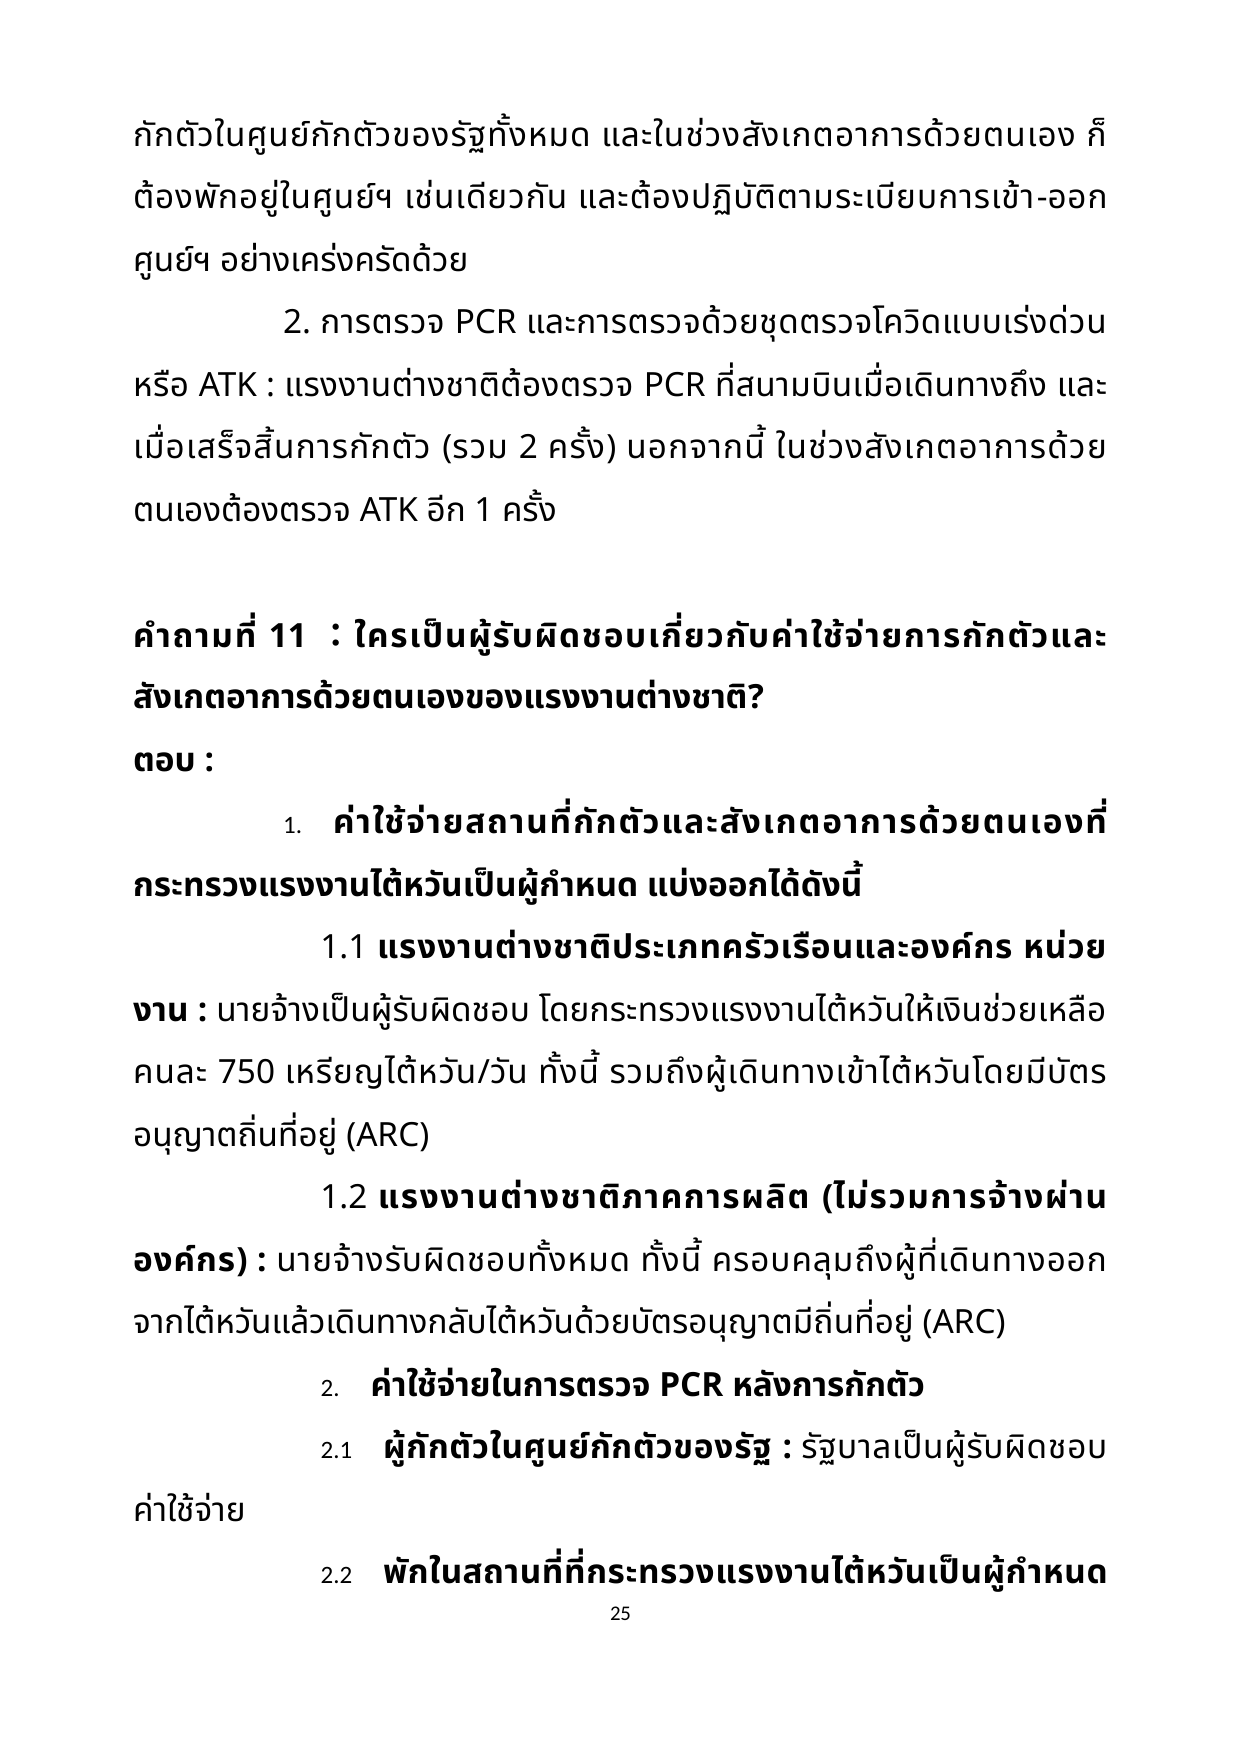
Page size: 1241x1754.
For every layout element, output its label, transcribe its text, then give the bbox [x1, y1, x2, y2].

text ตอบ : [133, 719, 1107, 782]
list ค่าใช้จ่ายสถานที่กักตัวและสังเกตอาการด้วยตนเองที่กระทรวงแรงงานไต้หวันเป็นผู้กำหนด แบ่งออกได้ดังนี้ [133, 782, 1107, 907]
text 2. การตรวจ PCR และการตรวจด้วยชุดตรวจโควิดแบบเร่งด่วนหรือ ATK : แรงงานต่างชาติต้องตรวจ PCR ที่สนามบินเมื่อเดินทางถึง และเมื่อเสร็จสิ้นการกักตัว (รวม 2 ครั้ง) นอกจากนี้ ในช่วงสังเกตอาการด้วยตนเองต้องตรวจ ATK อีก 1 ครั้ง [133, 282, 1107, 532]
list พักในสถานที่ที่กระทรวงแรงงานไต้หวันเป็นผู้กำหนด [133, 1532, 1107, 1594]
text กักตัวในศูนย์กักตัวของรัฐทั้งหมด และในช่วงสังเกตอาการด้วยตนเอง ก็ต้องพักอยู่ในศูนย์ฯ เช่นเดียวกัน และต้องปฏิบัติตามระเบียบการเข้า-ออกศูนย์ฯ อย่างเคร่งครัดด้วย [133, 94, 1107, 282]
list ค่าใช้จ่ายในการตรวจ PCR หลังการกักตัว [320, 1344, 1107, 1407]
text คำถามที่ 11 ：ใครเป็นผู้รับผิดชอบเกี่ยวกับค่าใช้จ่ายการกักตัวและสังเกตอาการด้วยตนเองของแรงงานต่างชาติ? [133, 594, 1107, 719]
text 1.1 แรงงานต่างชาติประเภทครัวเรือนและองค์กร หน่วยงาน : นายจ้างเป็นผู้รับผิดชอบ โดยกระทรวงแรงงานไต้หวันให้เงินช่วยเหลือคนละ 750 เหรียญไต้หวัน/วัน ทั้งนี้ รวมถึงผู้เดินทางเข้าไต้หวันโดยมีบัตรอนุญาตถิ่นที่อยู่ (ARC) [133, 907, 1107, 1157]
text 1.2 แรงงานต่างชาติภาคการผลิต (ไม่รวมการจ้างผ่านองค์กร) : นายจ้างรับผิดชอบทั้งหมด ทั้งนี้ ครอบคลุมถึงผู้ที่เดินทางออกจากไต้หวันแล้วเดินทางกลับไต้หวันด้วยบัตรอนุญาตมีถิ่นที่อยู่ (ARC) [133, 1157, 1107, 1344]
list ผู้กักตัวในศูนย์กักตัวของรัฐ : รัฐบาลเป็นผู้รับผิดชอบค่าใช้จ่าย [133, 1407, 1107, 1532]
